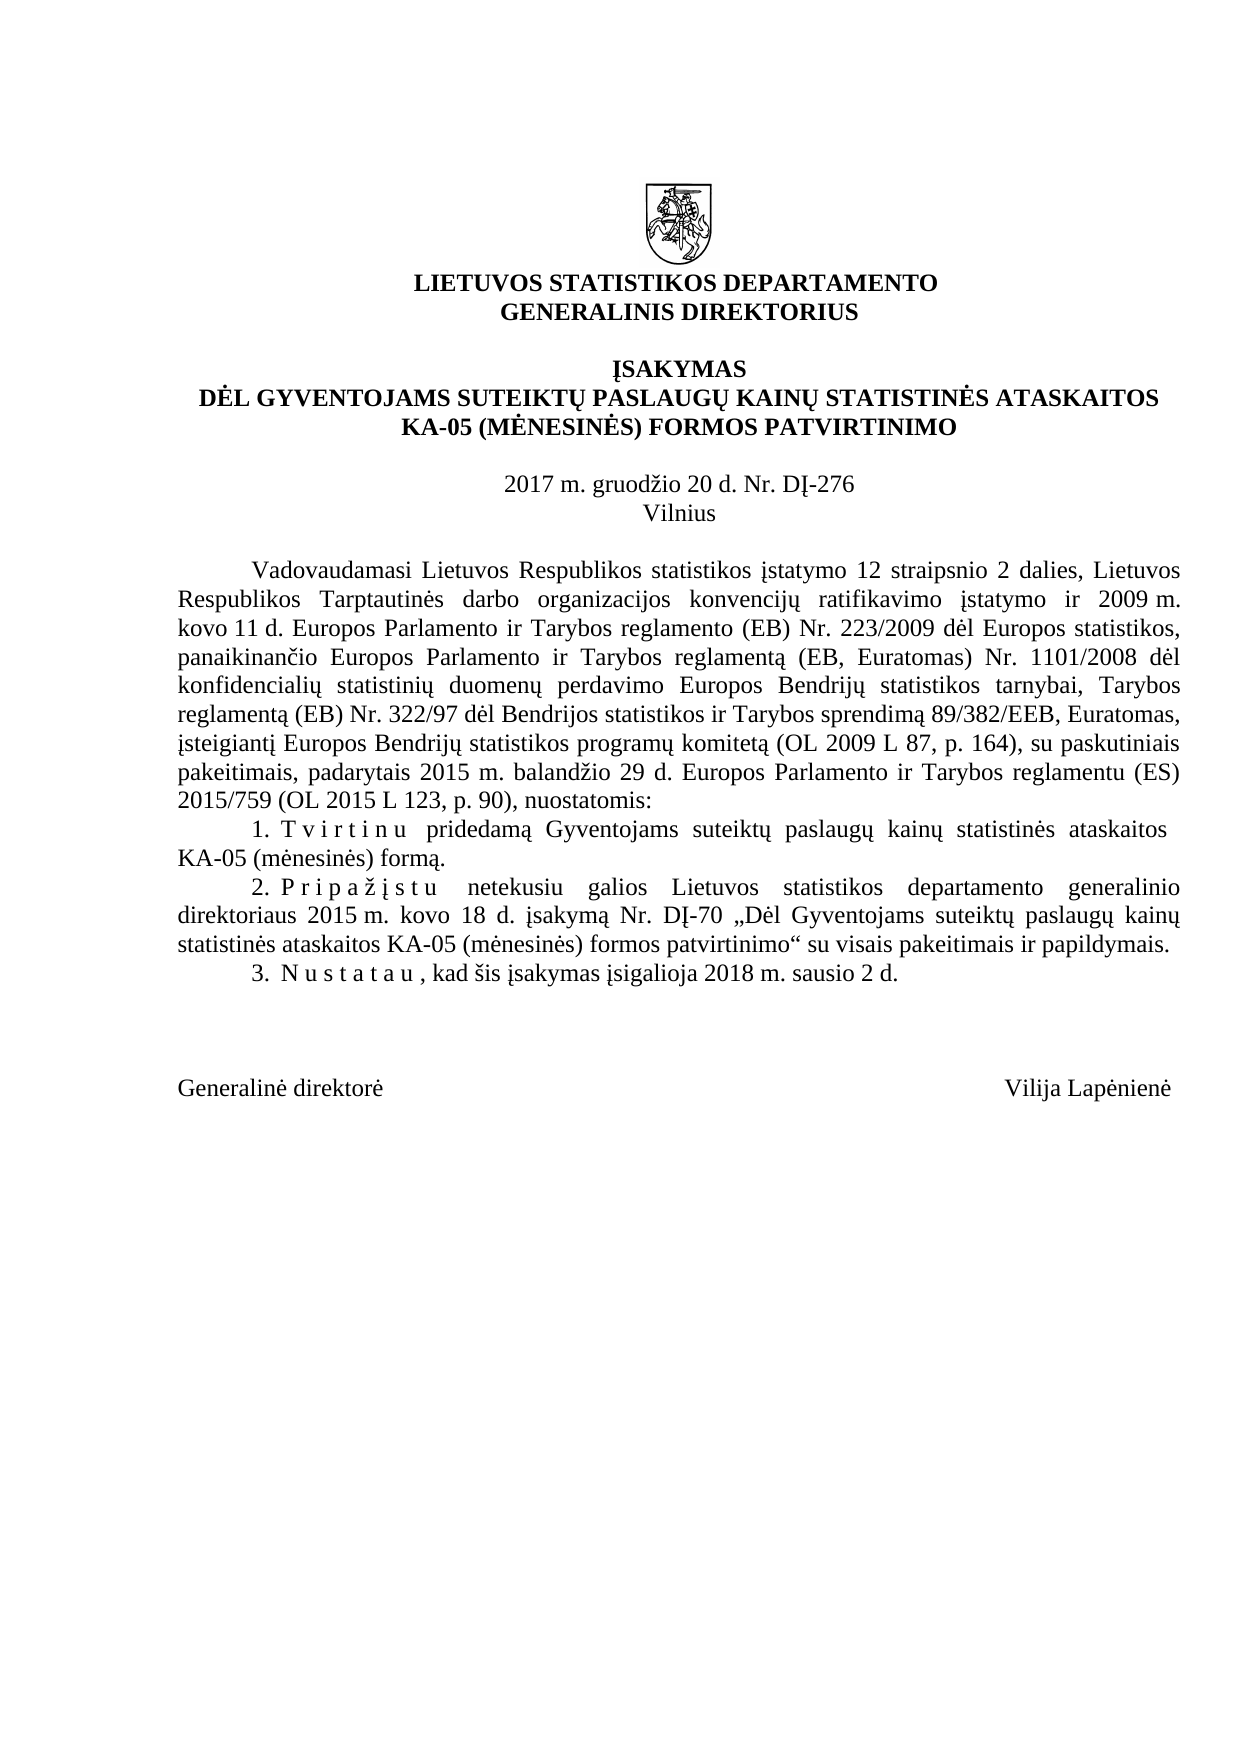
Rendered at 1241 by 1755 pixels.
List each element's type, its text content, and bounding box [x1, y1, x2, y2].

text 2017 m. gruodžio 20 d. Nr. DĮ-276 [177, 469, 1181, 498]
text Generalinė direktorė Vilija Lapėnienė [177, 1073, 1181, 1102]
text ĮSAKYMAS [177, 354, 1181, 383]
text 3. Nustatau, kad šis įsakymas įsigalioja 2018 m. sausio 2 d. [177, 958, 1181, 987]
text DĖL GYVENTOJAMS SUTEIKTŲ PASLAUGŲ KAINŲ STATISTINĖS ATASKAITOS KA-05 (MĖNESINĖS) FORMOS PATVIRTINIMO [177, 383, 1181, 441]
text 2. Pripažįstu netekusiu galios Lietuvos statistikos departamento generalinio direktoriaus 2015 m. kovo 18 d. įsakymą Nr. DĮ-70 „Dėl Gyventojams suteiktų paslaugų kainų statistinės ataskaitos KA-05 (mėnesinės) formos patvirtinimo“ su visais pakeitimais ir papildymais. [177, 872, 1181, 958]
text GENERALINIS DIREKTORIUS [177, 297, 1181, 326]
text LIETUVOS STATISTIKOS DEPARTAMENTO [177, 268, 1181, 297]
text Vadovaudamasi Lietuvos Respublikos statistikos įstatymo 12 straipsnio 2 dalies, Lietuvos Respublikos Tarptautinės darbo organizacijos konvencijų ratifikavimo įstatymo ir 2009 m. kovo 11 d. Europos Parlamento ir Tarybos reglamento (EB) Nr. 223/2009 dėl Europos statistikos, panaikinančio Europos Parlamento ir Tarybos reglamentą (EB, Euratomas) Nr. 1101/2008 dėl konfidencialių statistinių duomenų perdavimo Europos Bendrijų statistikos tarnybai, Tarybos reglamentą (EB) Nr. 322/97 dėl Bendrijos statistikos ir Tarybos sprendimą 89/382/EEB, Euratomas, įsteigiantį Europos Bendrijų statistikos programų komitetą (OL 2009 L 87, p. 164), su paskutiniais pakeitimais, padarytais 2015 m. balandžio 29 d. Europos Parlamento ir Tarybos reglamentu (ES) 2015/759 (OL 2015 L 123, p. 90), nuostatomis: [177, 556, 1181, 814]
text Vilnius [177, 498, 1181, 527]
text 1. Tvirtinu pridedamą Gyventojams suteiktų paslaugų kainų statistinės ataskaitos KA-05 (mėnesinės) formą. [177, 814, 1181, 872]
